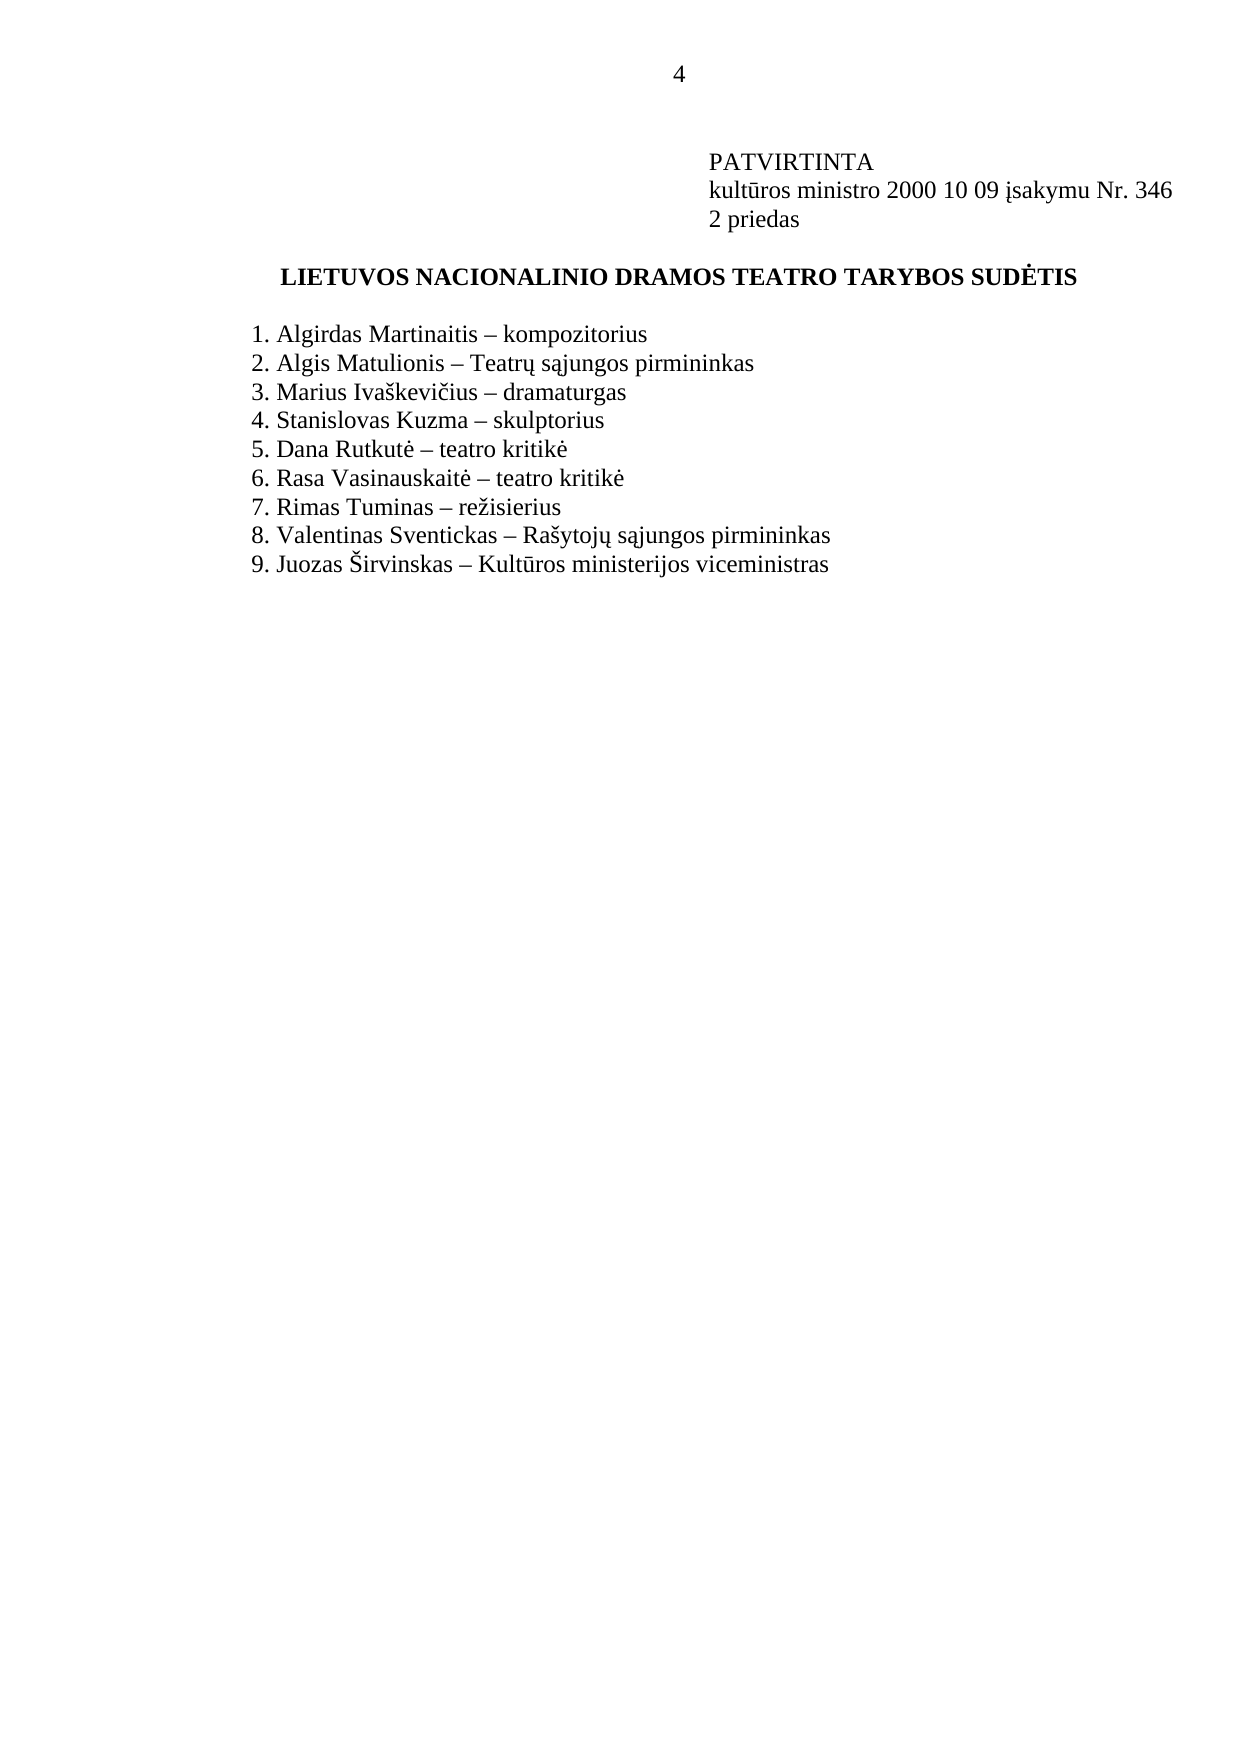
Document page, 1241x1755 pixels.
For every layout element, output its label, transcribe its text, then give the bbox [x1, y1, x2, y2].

text kultūros ministro 2000 10 09 įsakymu Nr. 346 [177, 176, 1181, 204]
text 2 priedas [177, 204, 1181, 233]
text 2. Algis Matulionis – Teatrų sąjungos pirmininkas [177, 348, 1181, 377]
text 9. Juozas Širvinskas – Kultūros ministerijos viceministras [177, 549, 1181, 578]
text 3. Marius Ivaškevičius – dramaturgas [177, 377, 1181, 406]
text 7. Rimas Tuminas – režisierius [177, 492, 1181, 521]
text 8. Valentinas Sventickas – Rašytojų sąjungos pirmininkas [177, 521, 1181, 549]
text 4. Stanislovas Kuzma – skulptorius [177, 406, 1181, 434]
text 6. Rasa Vasinauskaitė – teatro kritikė [177, 463, 1181, 492]
text lietuvos Nacionalinio dramos teatro tarybos sudėtis [177, 262, 1181, 291]
text PATVIRTINTA [177, 147, 1181, 176]
text 5. Dana Rutkutė – teatro kritikė [177, 434, 1181, 463]
text 1. Algirdas Martinaitis – kompozitorius [177, 319, 1181, 348]
